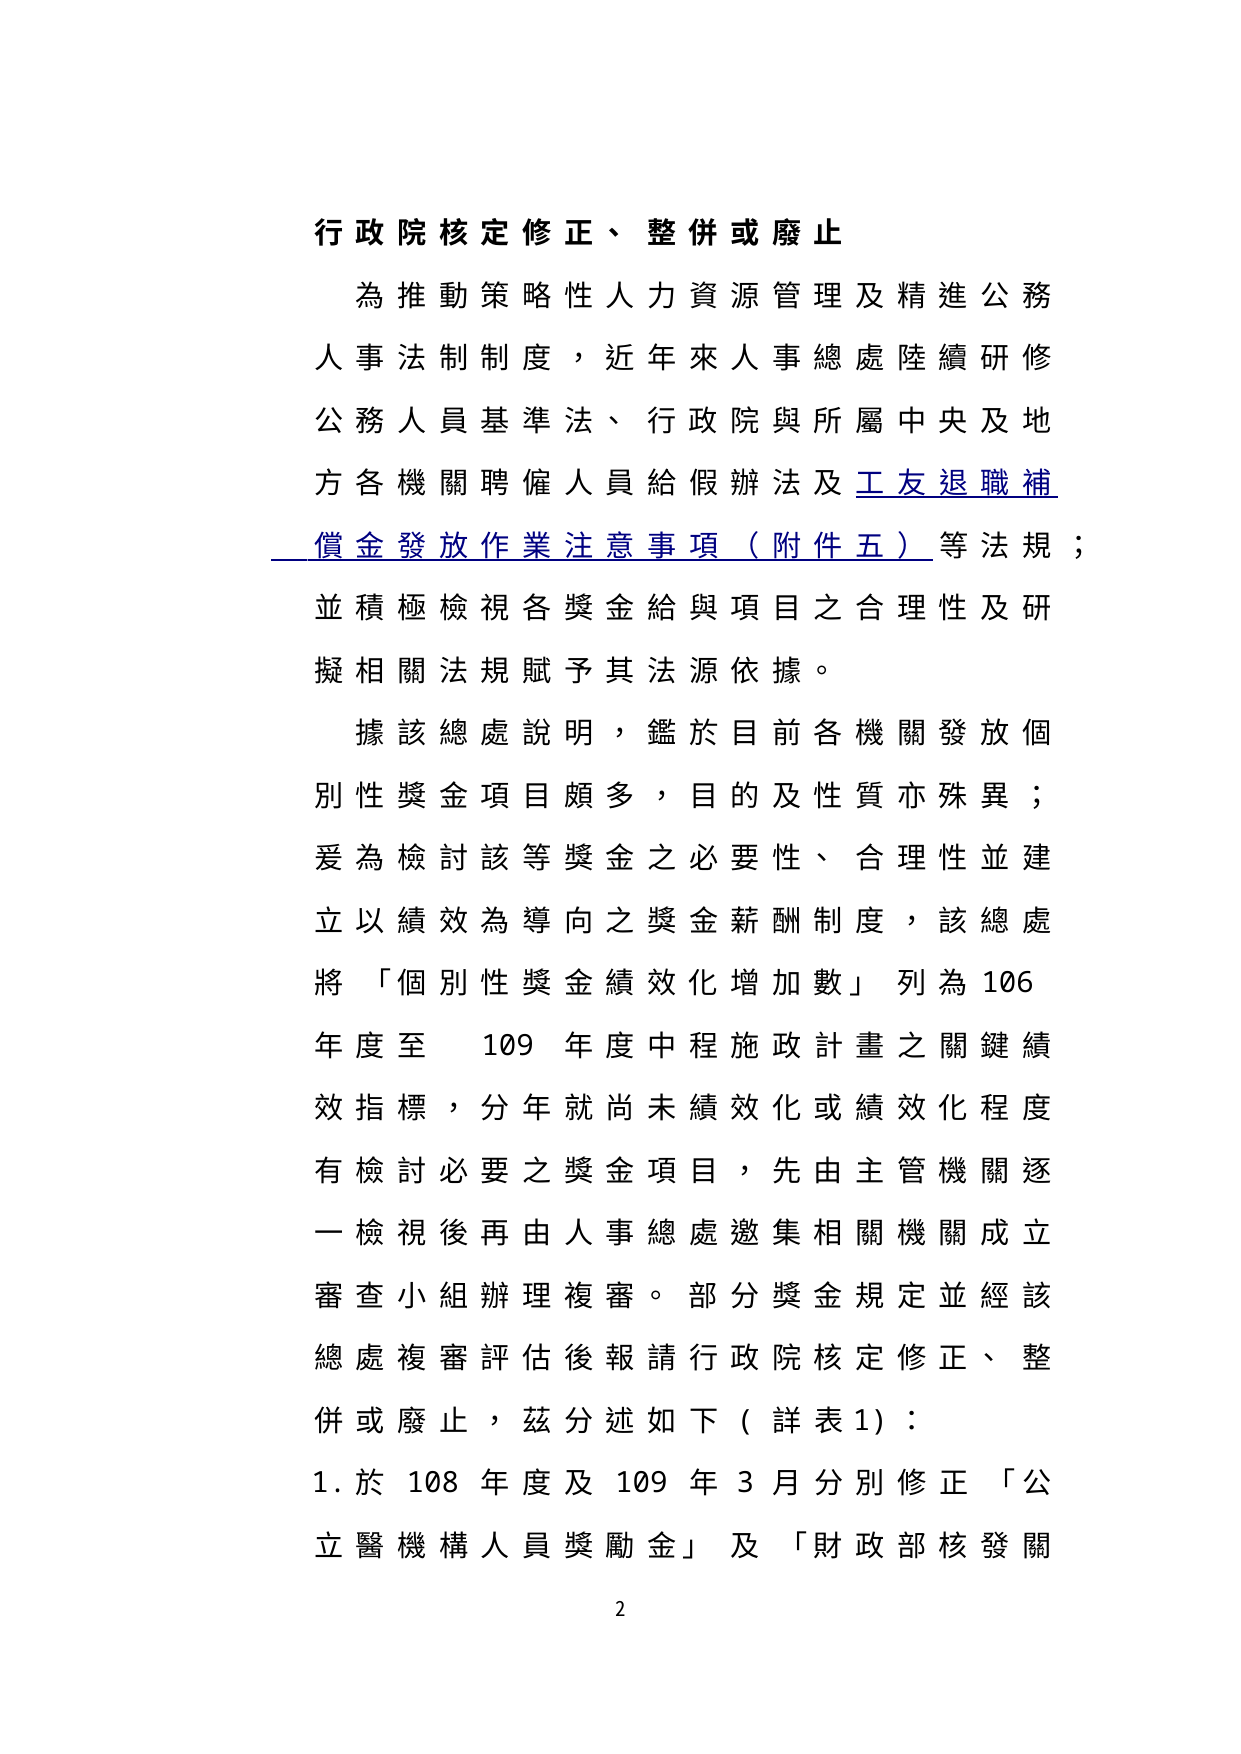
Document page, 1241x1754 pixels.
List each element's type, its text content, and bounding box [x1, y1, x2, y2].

text 為推動策略性人力資源管理及精進公務人事法制制度，近年來人事總處陸續研修公務人員基準法、行政院與所屬中央及地方各機關聘僱人員給假辦法及工友退職補償金發放作業注意事項（附件五）等法規；並積極檢視各獎金給與項目之合理性及研擬相關法規賦予其法源依據。 [271, 252, 1058, 689]
text 據該總處說明，鑑於目前各機關發放個別性獎金項目頗多，目的及性質亦殊異；爰為檢討該等獎金之必要性、合理性並建立以績效為導向之獎金薪酬制度，該總處將「個別性獎金績效化增加數」列為106 年度至 109 年度中程施政計畫之關鍵績效指標，分年就尚未績效化或績效化程度有檢討必要之獎金項目，先由主管機關逐一檢視後再由人事總處邀集相關機關成立審查小組辦理複審。部分獎金規定並經該總處複審評估後報請行政院核定修正、整併或廢止，茲分述如下(詳表1)： [271, 689, 1058, 1439]
text 1.於108年度及109年3月分別修正「公立醫機構人員獎勵金」及「財政部核發關 [271, 1439, 1058, 1564]
text 行政院核定修正、整併或廢止 [242, 189, 1058, 252]
